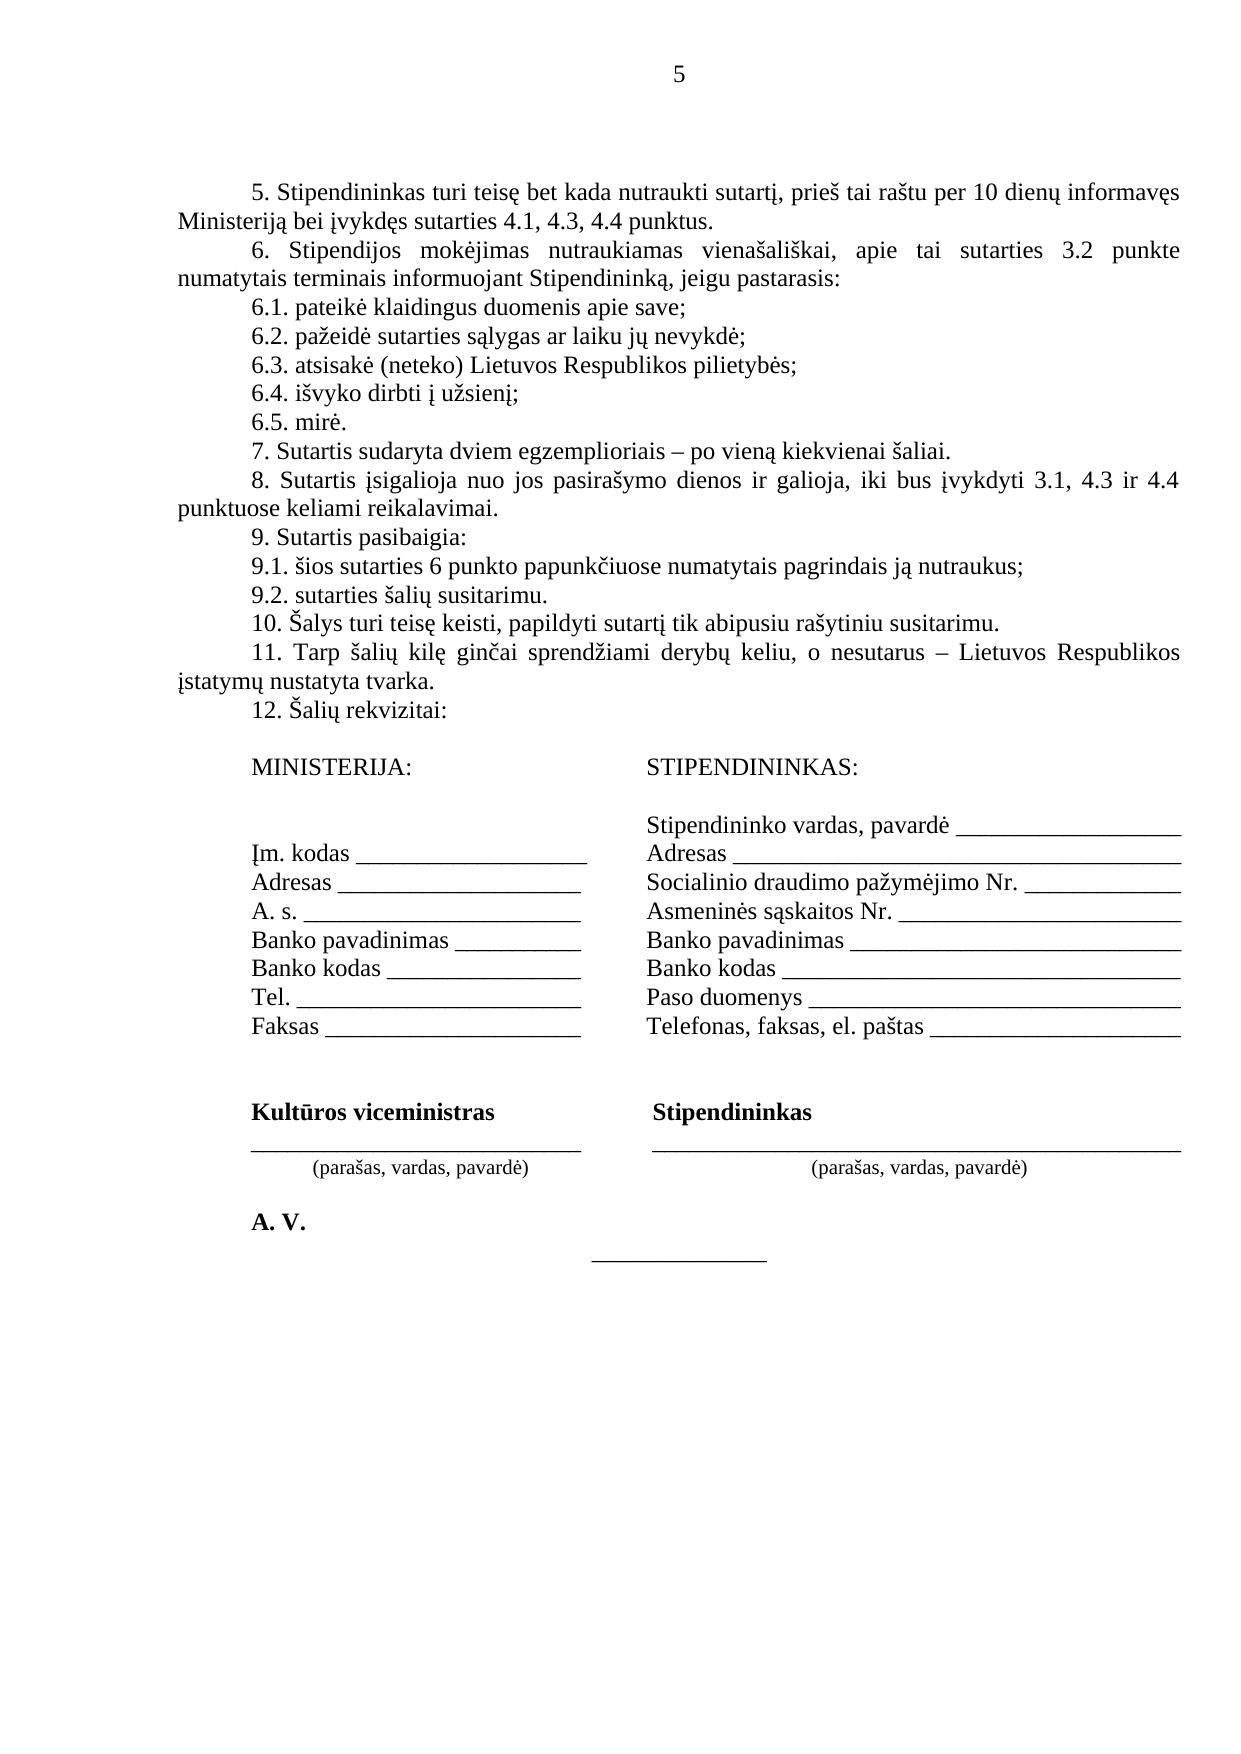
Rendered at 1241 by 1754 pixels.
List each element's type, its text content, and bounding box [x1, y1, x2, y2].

text 9.1. šios sutarties 6 punkto papunkčiuose numatytais pagrindais ją nutraukus; [177, 551, 1181, 580]
text Tel. Paso duomenys [177, 982, 1181, 1011]
text 6.1. pateikė klaidingus duomenis apie save; [177, 292, 1181, 321]
text 7. Sutartis sudaryta dviem egzemplioriais – po vieną kiekvienai šaliai. [177, 436, 1181, 465]
text 9. Sutartis pasibaigia: [177, 522, 1181, 551]
text 6.5. mirė. [177, 407, 1181, 436]
text A. V. [177, 1207, 1181, 1236]
text Banko pavadinimas Banko pavadinimas [177, 925, 1181, 953]
text MINISTERIJA: STIPENDININKAS: [177, 752, 1181, 781]
text 6.3. atsisakė (neteko) Lietuvos Respublikos pilietybės; [177, 350, 1181, 378]
text ______________ [177, 1236, 1181, 1265]
text Įm. kodas Adresas [177, 838, 1181, 867]
text 8. Sutartis įsigalioja nuo jos pasirašymo dienos ir galioja, iki bus įvykdyti 3.1, 4.3 ir 4.4 punktuose keliami reikalavimai. [177, 465, 1181, 522]
text Kultūros viceministras Stipendininkas [177, 1097, 1181, 1126]
text Banko kodas Banko kodas [177, 953, 1181, 982]
text A. s. Asmeninės sąskaitos Nr. [177, 896, 1181, 925]
text Stipendininko vardas, pavardė [177, 810, 1181, 838]
text 9.2. sutarties šalių susitarimu. [177, 580, 1181, 608]
text 5. Stipendininkas turi teisę bet kada nutraukti sutartį, prieš tai raštu per 10 dienų informavęs Ministeriją bei įvykdęs sutarties 4.1, 4.3, 4.4 punktus. [177, 177, 1181, 235]
text 11. Tarp šalių kilę ginčai sprendžiami derybų keliu, o nesutarus – Lietuvos Respublikos įstatymų nustatyta tvarka. [177, 637, 1181, 695]
text 6.4. išvyko dirbti į užsienį; [177, 378, 1181, 407]
text 6.2. pažeidė sutarties sąlygas ar laiku jų nevykdė; [177, 321, 1181, 350]
text 6. Stipendijos mokėjimas nutraukiamas vienašališkai, apie tai sutarties 3.2 punkte numatytais terminais informuojant Stipendininką, jeigu pastarasis: [177, 235, 1181, 292]
text Faksas Telefonas, faksas, el. paštas [177, 1011, 1181, 1040]
text (parašas, vardas, pavardė) (parašas, vardas, pavardė) [177, 1155, 1181, 1179]
text Adresas Socialinio draudimo pažymėjimo Nr. [177, 867, 1181, 896]
text 10. Šalys turi teisę keisti, papildyti sutartį tik abipusiu rašytiniu susitarimu. [177, 608, 1181, 637]
text 12. Šalių rekvizitai: [177, 695, 1181, 723]
